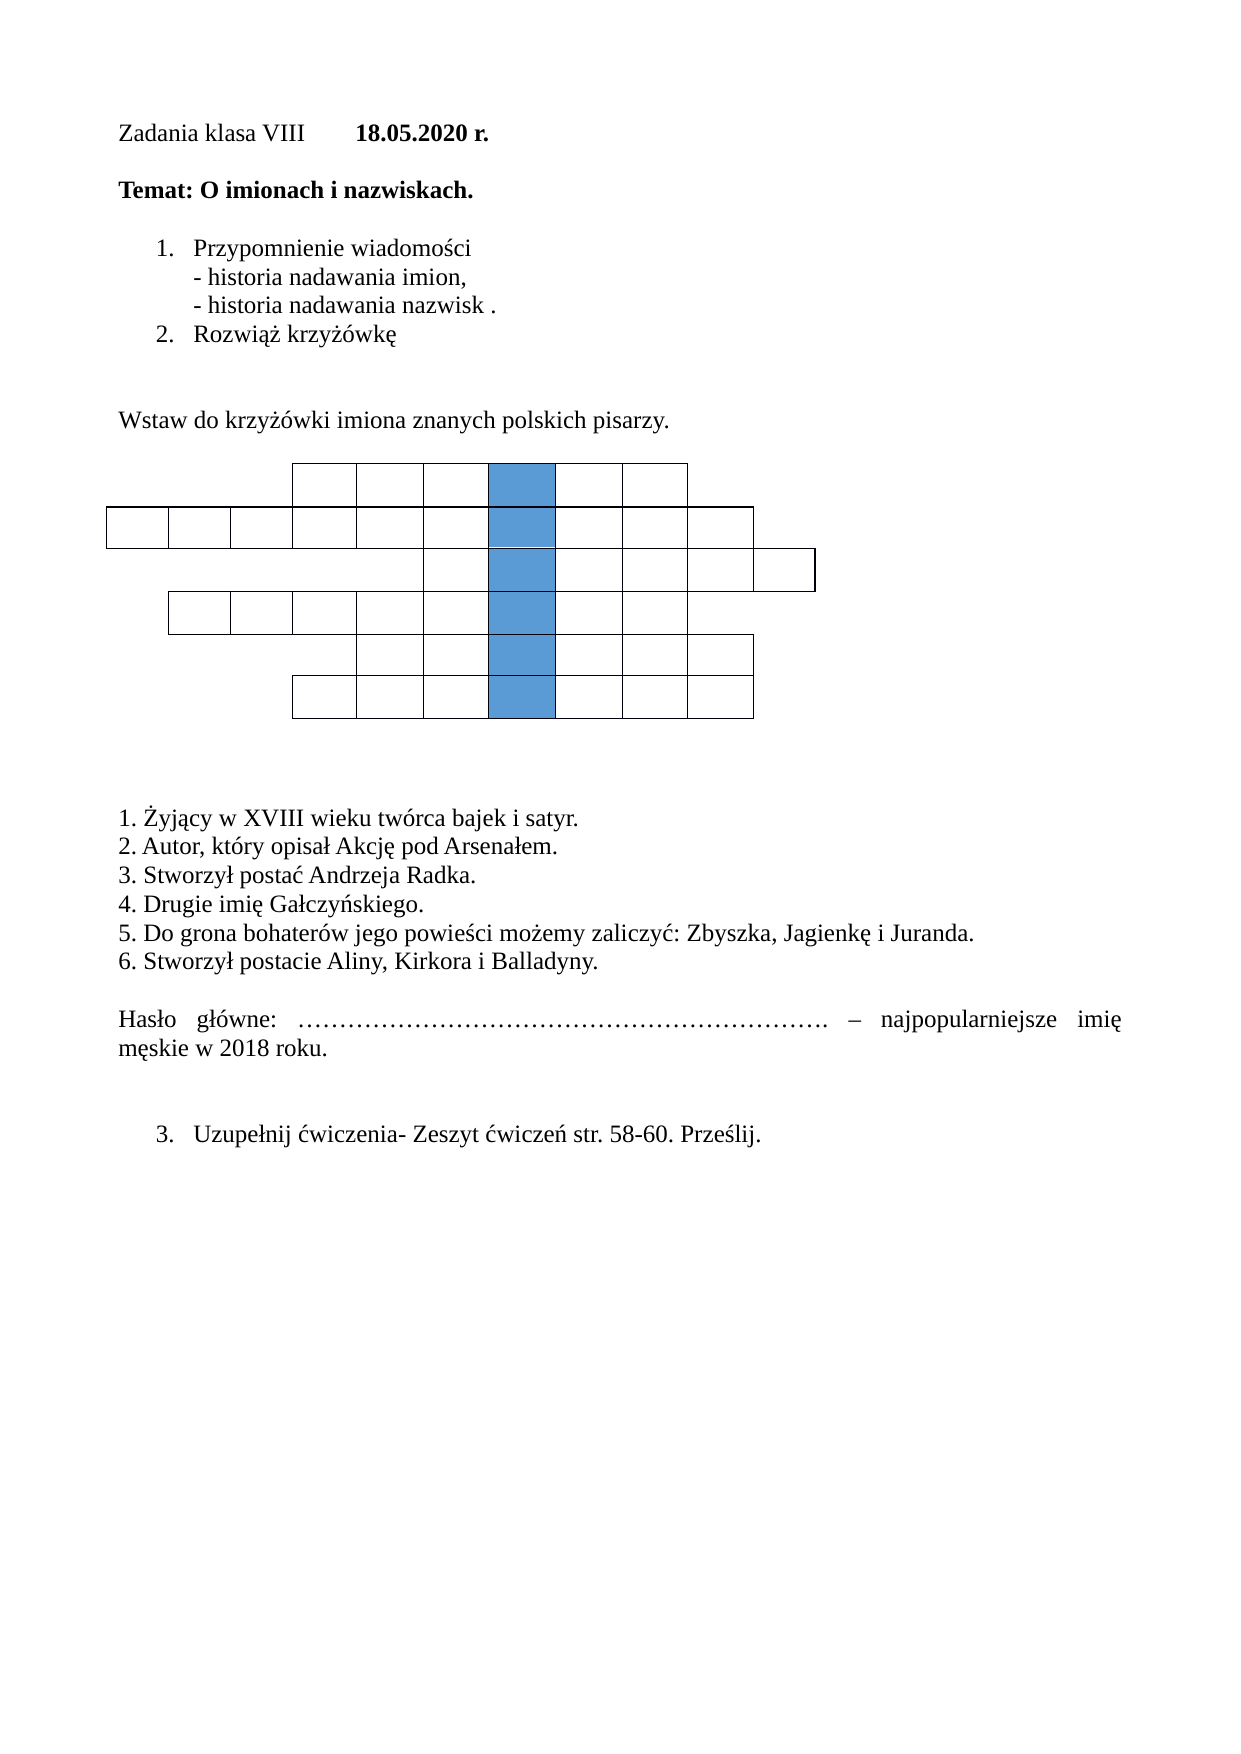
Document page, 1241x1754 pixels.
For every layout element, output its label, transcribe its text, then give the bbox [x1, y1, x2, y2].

table_cell [623, 676, 687, 718]
table_cell [623, 592, 687, 634]
table_header [815, 463, 877, 506]
table_cell [107, 591, 168, 634]
table_cell [877, 548, 938, 591]
list Uzupełnij ćwiczenia- Zeszyt ćwiczeń str. 58-60. Prześlij. [156, 1119, 1122, 1148]
table_cell [877, 718, 938, 759]
table_cell [556, 592, 622, 634]
table_cell [938, 548, 1001, 591]
table_header [877, 463, 938, 506]
text Wstaw do krzyżówki imiona znanych polskich pisarzy. [118, 406, 1122, 434]
table_header [357, 464, 423, 506]
table_cell [107, 549, 168, 591]
table_header [293, 464, 356, 506]
table_cell [815, 591, 877, 634]
table_cell [877, 591, 938, 634]
table_cell [815, 759, 877, 803]
table_cell [293, 676, 356, 718]
table_cell [623, 508, 687, 547]
table_cell [424, 508, 488, 547]
text 5. Do grona bohaterów jego powieści możemy zaliczyć: Zbyszka, Jagienkę i Juranda. [118, 918, 1122, 946]
list Przypomnienie wiadomości [156, 233, 1122, 262]
table_cell [292, 549, 356, 591]
table_cell [423, 759, 488, 803]
text Temat: O imionach i nazwiskach. [118, 176, 1122, 204]
table_cell [489, 759, 555, 803]
table_header [623, 464, 687, 506]
table_cell [688, 719, 753, 759]
table_cell [754, 506, 815, 547]
text 2. Autor, który opisał Akcję pod Arsenałem. [118, 831, 1122, 860]
table_cell [169, 549, 230, 591]
table_cell [489, 549, 555, 591]
table_cell [489, 508, 555, 547]
table_cell [688, 592, 753, 634]
table_cell [754, 634, 815, 675]
table_cell [423, 719, 488, 759]
table_header [688, 463, 753, 506]
table_cell [424, 592, 488, 634]
table_cell [688, 635, 753, 675]
table_cell [357, 676, 423, 718]
table_cell [556, 635, 622, 675]
table_cell [230, 718, 292, 759]
table_cell [169, 718, 230, 759]
table_cell [107, 759, 168, 803]
list Rozwiąż krzyżówkę [156, 319, 1122, 348]
table_header [230, 463, 292, 506]
table_cell [107, 634, 168, 675]
table_cell [169, 675, 230, 718]
list - historia nadawania imion, [156, 262, 1122, 291]
table_cell [938, 675, 1001, 718]
table_cell [623, 549, 687, 591]
table_cell [938, 591, 1001, 634]
text 3. Stworzył postać Andrzeja Radka. [118, 860, 1122, 889]
table_cell [293, 592, 356, 634]
table_cell [356, 759, 423, 803]
table_cell [623, 635, 687, 675]
table_cell [169, 592, 230, 634]
table_header [107, 463, 168, 506]
table_cell [688, 676, 753, 718]
table_cell [938, 759, 1001, 803]
table_cell [107, 718, 168, 759]
table_header [938, 463, 1001, 506]
table_cell [169, 759, 230, 803]
table_cell [356, 549, 423, 591]
table_cell [489, 676, 555, 718]
table_cell [622, 759, 688, 803]
table_cell [815, 634, 877, 675]
table_cell [815, 675, 877, 718]
text Hasło główne: ………………………………………………………. – najpopularniejsze imię męskie w 2018 roku. [118, 1004, 1122, 1061]
table_cell [877, 675, 938, 718]
table_cell [938, 506, 1001, 547]
table_cell [169, 508, 230, 547]
list - historia nadawania nazwisk . [156, 291, 1122, 319]
table_cell [556, 508, 622, 547]
table_cell [688, 759, 753, 803]
table_cell [292, 719, 356, 759]
table_cell [753, 759, 815, 803]
table_cell [424, 549, 488, 591]
table_cell [293, 508, 356, 547]
table_cell [877, 759, 938, 803]
table_cell [424, 676, 488, 718]
table_cell [555, 759, 622, 803]
table_cell [424, 635, 488, 675]
table_header [489, 464, 555, 506]
table_cell [356, 719, 423, 759]
table_cell [357, 592, 423, 634]
table_header [169, 463, 230, 506]
table_cell [815, 506, 877, 547]
table_cell [877, 506, 938, 547]
table_cell [938, 634, 1001, 675]
table_cell [230, 759, 292, 803]
table_cell [938, 718, 1001, 759]
table_cell [556, 676, 622, 718]
table_cell [753, 592, 815, 634]
table_cell [230, 549, 292, 591]
table_header [424, 464, 488, 506]
table_cell [877, 634, 938, 675]
table_cell [357, 635, 423, 675]
table_cell [230, 635, 292, 675]
table_cell [489, 719, 555, 759]
table_cell [231, 592, 292, 634]
table_cell [230, 675, 292, 718]
table_cell [688, 508, 753, 547]
table_cell [489, 592, 555, 634]
table_cell [107, 508, 168, 547]
table_cell [292, 635, 356, 675]
table_cell [231, 508, 292, 547]
text Zadania klasa VIII 18.05.2020 r. [118, 118, 1122, 147]
table_cell [753, 718, 815, 759]
table_header [753, 463, 815, 506]
table_cell [815, 718, 877, 759]
table_cell [754, 549, 814, 591]
text 4. Drugie imię Gałczyńskiego. [118, 889, 1122, 918]
table_cell [169, 635, 230, 675]
text 1. Żyjący w XVIII wieku twórca bajek i satyr. [118, 803, 1122, 831]
table_cell [754, 675, 815, 718]
table_cell [622, 719, 688, 759]
table_cell [357, 508, 423, 547]
table_cell [489, 635, 555, 675]
table_cell [816, 548, 877, 591]
table_cell [556, 549, 622, 591]
text 6. Stworzył postacie Aliny, Kirkora i Balladyny. [118, 946, 1122, 975]
table_cell [688, 549, 753, 591]
table_cell [292, 759, 356, 803]
table_cell [107, 675, 168, 718]
table_header [556, 464, 622, 506]
table_cell [555, 719, 622, 759]
